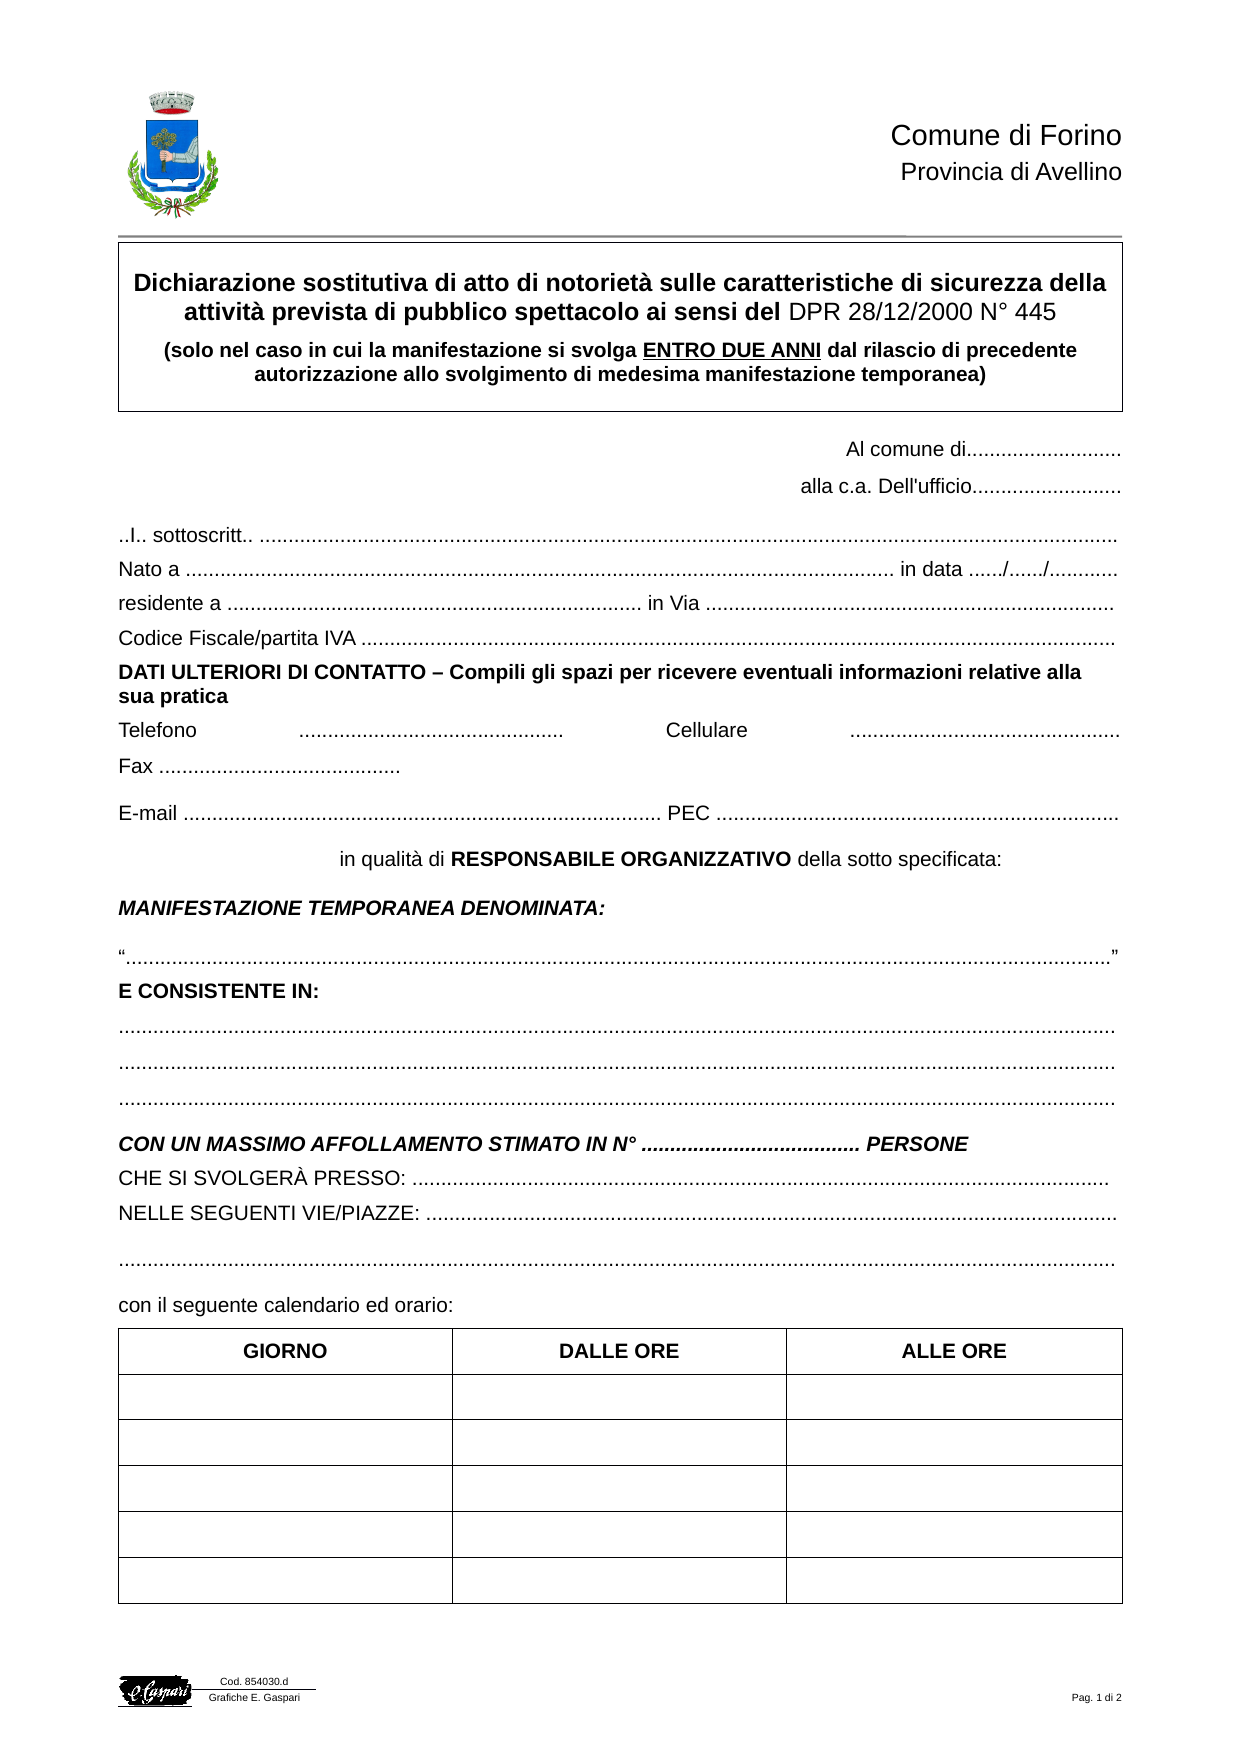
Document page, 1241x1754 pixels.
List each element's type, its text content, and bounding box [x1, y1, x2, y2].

text Provincia di Avellino [224, 157, 1122, 185]
table_header Dichiarazione sostitutiva di atto di notorietà sulle caratteristiche di sicurezza della attività prevista di pubblico spettacolo ai sensi del DPR 28/12/2000 N° 445 (solo nel caso in cui la manifestazione si svolga ENTRO DUE ANNI dal rilascio di precedente autorizzazione allo svolgimento di medesima manifestazione temporanea) [119, 243, 1122, 411]
text ....................................................................................................................................................................................................................................................................................................................................................................................................................................................................................................................................... [118, 1014, 1122, 1109]
table_cell [787, 1375, 1122, 1419]
text in qualità di RESPONSABILE ORGANIZZATIVO della sotto specificata: [266, 847, 1122, 871]
text con il seguente calendario ed orario: [118, 1293, 1122, 1317]
table_cell [453, 1466, 786, 1511]
table_header DALLE ORE [453, 1329, 786, 1373]
table_cell [453, 1375, 786, 1419]
table_cell [453, 1512, 786, 1557]
text DATI ULTERIORI DI CONTATTO – Compili gli spazi per ricevere eventuali informazioni relative alla sua pratica [118, 660, 1122, 708]
table_cell [119, 1466, 452, 1511]
table_cell [787, 1466, 1122, 1511]
table_header GIORNO [119, 1329, 452, 1373]
text Comune di Forino [224, 118, 1122, 152]
text CHE SI SVOLGERÀ PRESSO: ......................................................................................................................... [118, 1166, 1122, 1190]
table_cell [119, 1420, 452, 1465]
text ..I.. sottoscritt.. ..................................................................................................................................................... [118, 522, 1122, 546]
text “...........................................................................................................................................................................” [118, 945, 1122, 969]
table_cell [119, 1558, 452, 1603]
table_cell [787, 1558, 1122, 1603]
picture [118, 1674, 192, 1706]
table_cell [119, 1512, 452, 1557]
picture [122, 87, 224, 219]
table_header ALLE ORE [787, 1329, 1122, 1373]
text E CONSISTENTE IN: [118, 979, 1122, 1003]
text Al comune di........................... [118, 437, 1122, 461]
table_cell [787, 1512, 1122, 1557]
text Telefono .............................................. Cellulare ............................................... Fax .......................................... [118, 718, 1122, 778]
text NELLE SEGUENTI VIE/PIAZZE: ........................................................................................................................ [118, 1201, 1122, 1224]
table_cell [453, 1420, 786, 1465]
text E-mail ................................................................................... PEC ...................................................................... [118, 801, 1122, 824]
table_cell [453, 1558, 786, 1603]
text residente a ........................................................................ in Via ....................................................................... [118, 591, 1122, 615]
text ............................................................................................................................................................................. [118, 1247, 1122, 1271]
subtitle CON UN MASSIMO AFFOLLAMENTO STIMATO IN N° ...................................... PERSONE [118, 1132, 1122, 1156]
text Codice Fiscale/partita IVA ................................................................................................................................... [118, 626, 1122, 649]
text Nato a ........................................................................................................................... in data ....../....../............ [118, 557, 1122, 581]
table_cell [119, 1375, 452, 1419]
text alla c.a. Dell'ufficio.......................... [118, 473, 1122, 497]
subtitle MANIFESTAZIONE TEMPORANEA DENOMINATA: [118, 896, 1122, 920]
table_cell [787, 1420, 1122, 1465]
